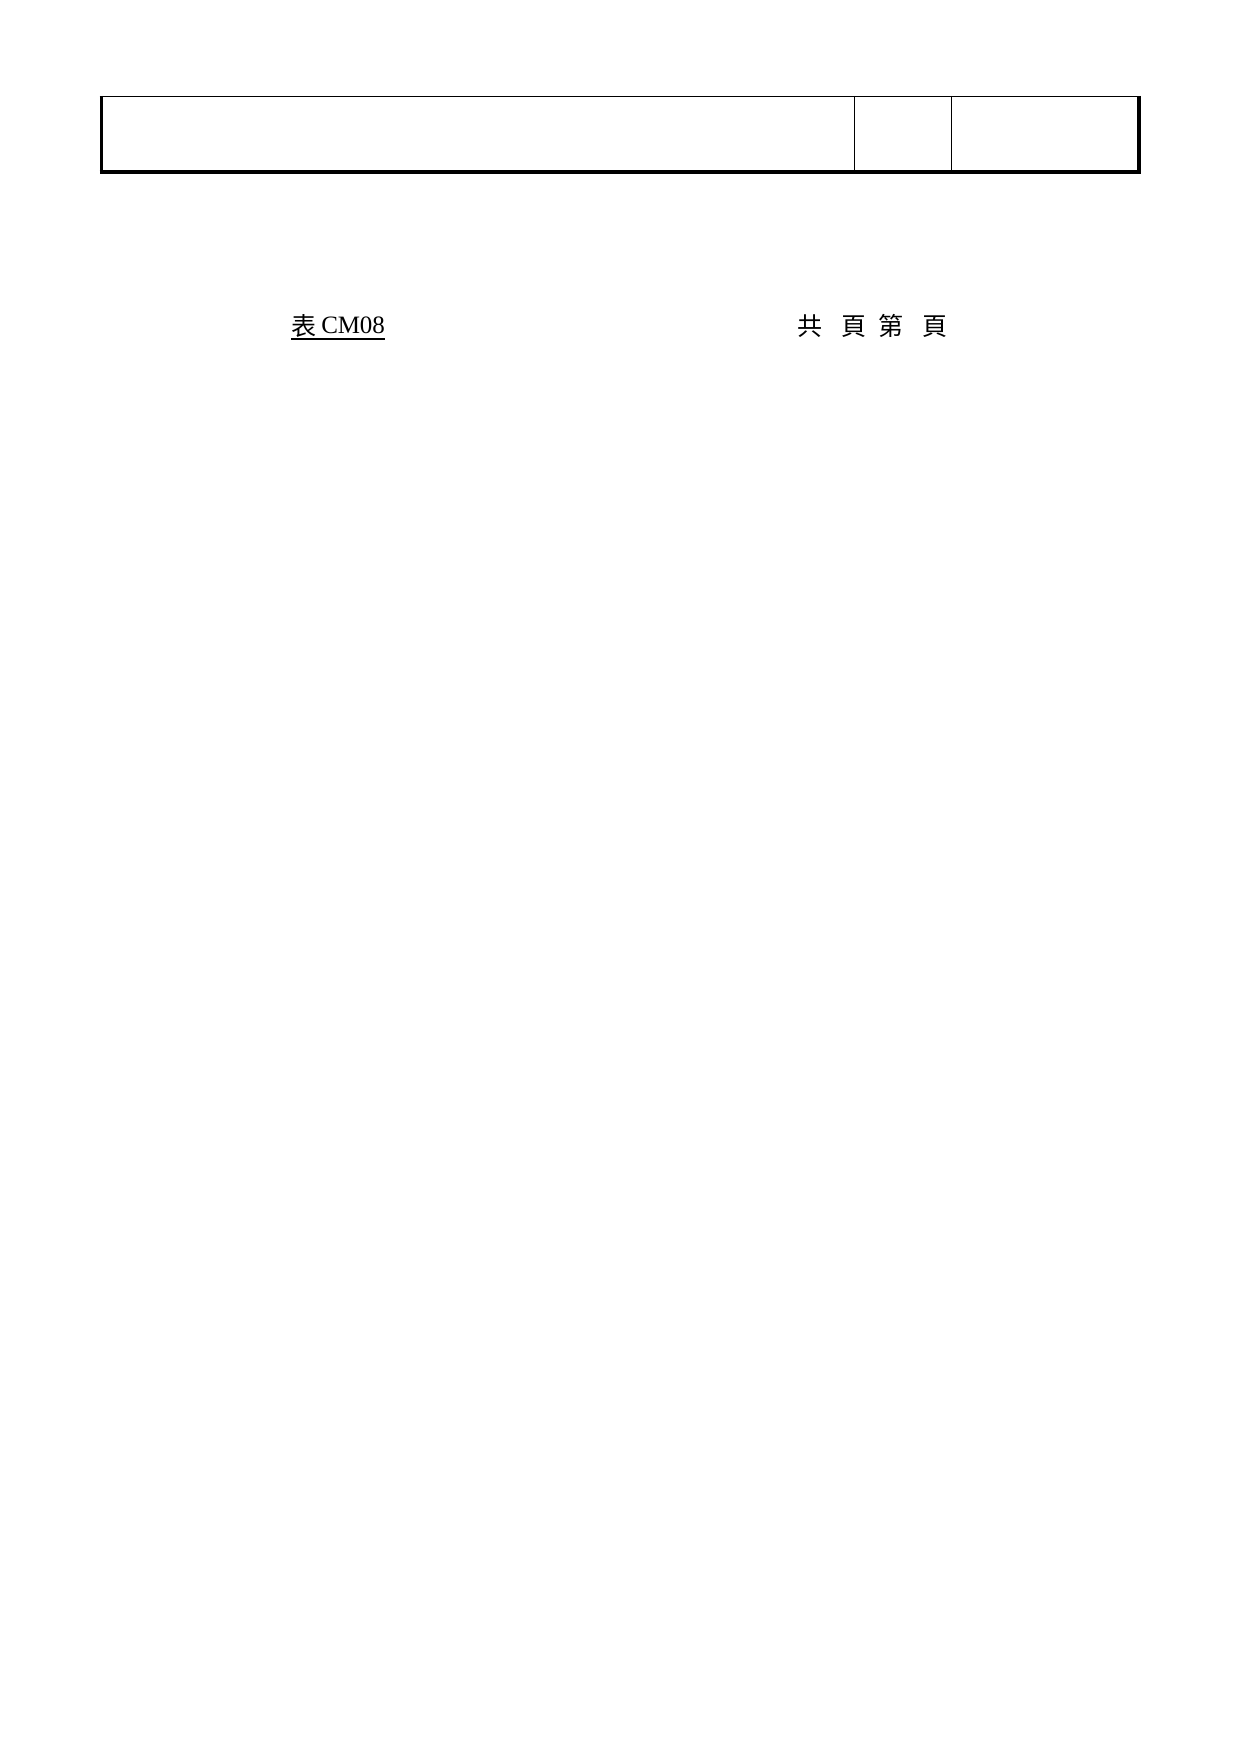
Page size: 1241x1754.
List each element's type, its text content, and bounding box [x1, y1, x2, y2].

text 表CM08 共 頁 第 頁 [52, 283, 1186, 346]
table_cell 合 計 [103, 97, 854, 170]
table_cell [952, 97, 1137, 170]
table_cell [855, 97, 951, 170]
